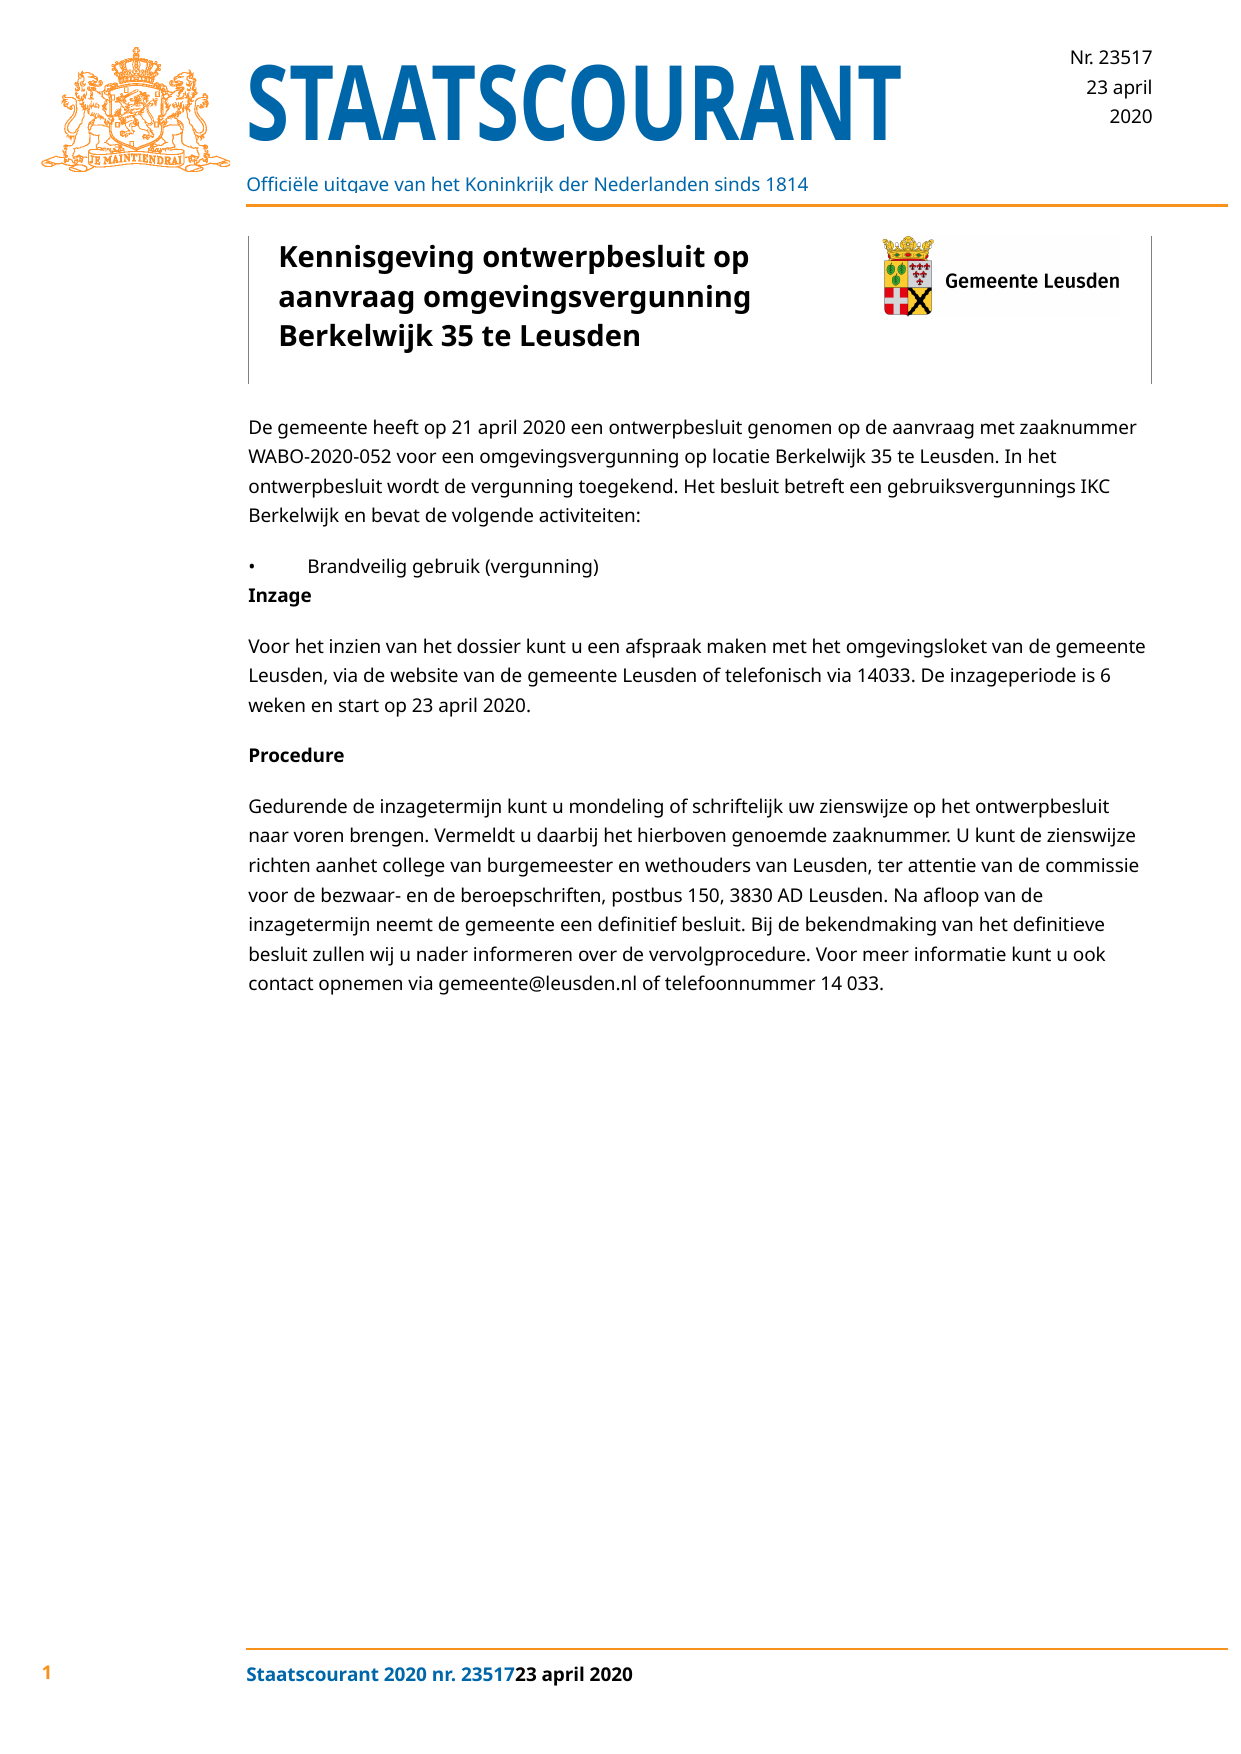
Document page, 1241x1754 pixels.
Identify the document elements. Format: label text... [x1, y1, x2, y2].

picture [41, 47, 231, 172]
text Voor het inzien van het dossier kunt u een afspraak maken met het omgevingsloket van de gemeente Leusden, via de website van de gemeente Leusden of telefonisch via 14033. De inzageperiode is 6 weken en start op 23 april 2020. [248, 633, 1152, 718]
list Brandveilig gebruik (vergunning) [248, 553, 1152, 579]
text Procedure [248, 743, 1152, 768]
text De gemeente heeft op 21 april 2020 een ontwerpbesluit genomen op de aanvraag met zaaknummer WABO-2020-052 voor een omgevingsvergunning op locatie Berkelwijk 35 te Leusden. In het ontwerpbesluit wordt de vergunning toegekend. Het besluit betreft een gebruiksvergunnings IKC Berkelwijk en bevat de volgende activiteiten: [248, 414, 1152, 528]
picture [882, 236, 1119, 317]
text Gedurende de inzagetermijn kunt u mondeling of schriftelijk uw zienswijze op het ontwerpbesluit naar voren brengen. Vermeldt u daarbij het hierboven genoemde zaaknummer. U kunt de zienswijze richten aanhet college van burgemeester en wethouders van Leusden, ter attentie van de commissie voor de bezwaar- en de beroepschriften, postbus 150, 3830 AD Leusden. Na afloop van de inzagetermijn neemt de gemeente een definitief besluit. Bij de bekendmaking van het definitieve besluit zullen wij u nader informeren over de vervolgprocedure. Voor meer informatie kunt u ook contact opnemen via gemeente@leusden.nl of telefoonnummer 14 033. [248, 793, 1152, 996]
table_header [850, 236, 1151, 384]
text Inzage [248, 583, 1152, 608]
table_header Kennisgeving ontwerpbesluit op aanvraag omgevingsvergunning Berkelwijk 35 te Leusden [249, 236, 850, 384]
